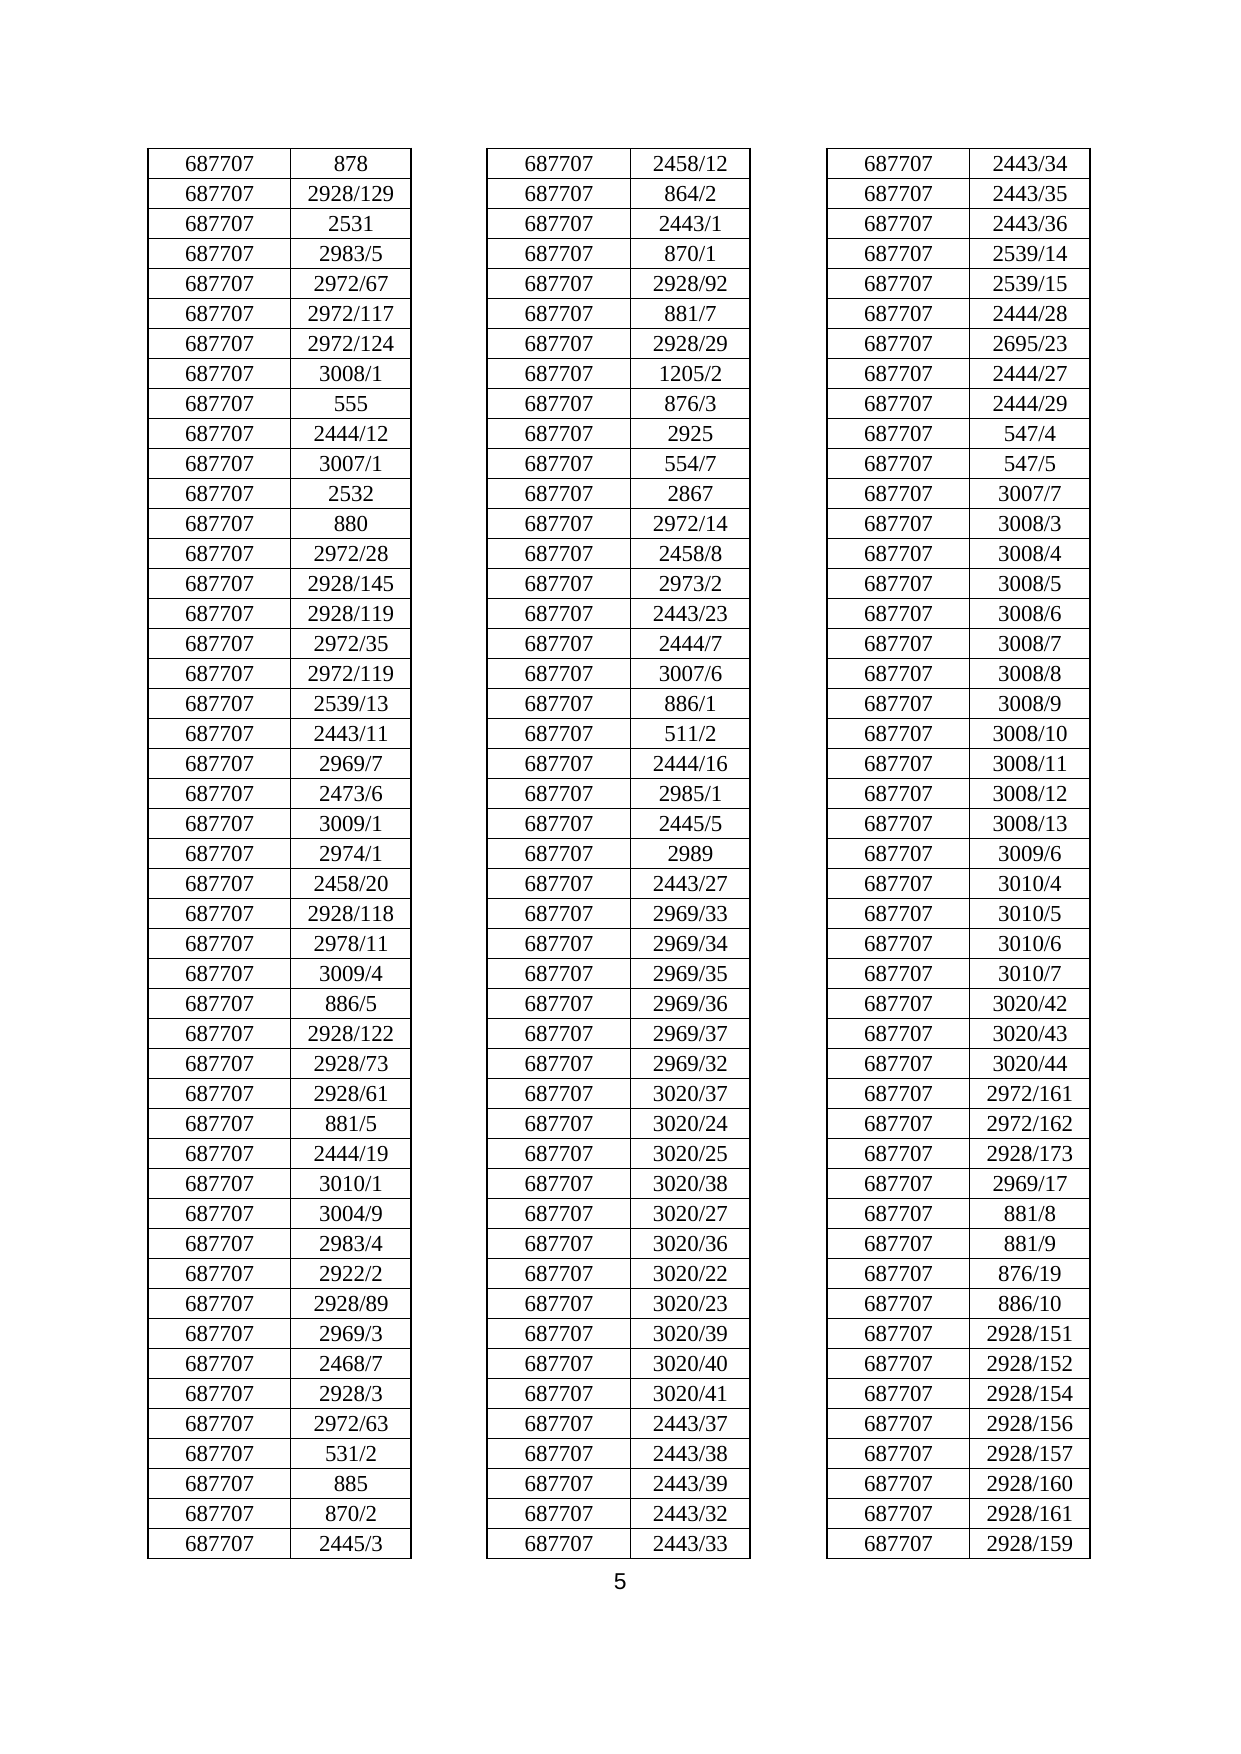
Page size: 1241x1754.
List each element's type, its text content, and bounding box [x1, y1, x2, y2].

table_cell 2531 [291, 209, 410, 238]
table_cell 687707 [149, 719, 290, 748]
table_cell 2458/20 [291, 869, 410, 898]
table_cell 876/19 [970, 1259, 1089, 1288]
table_cell 687707 [149, 1439, 290, 1468]
table_cell 3007/7 [970, 479, 1089, 508]
table_cell 687707 [149, 449, 290, 478]
table_cell 687707 [488, 1379, 630, 1408]
table_cell 687707 [149, 629, 290, 658]
table_cell 687707 [488, 1259, 630, 1288]
table_cell 2443/11 [291, 719, 410, 748]
table_cell 2928/157 [970, 1439, 1089, 1468]
table_cell 2969/33 [631, 899, 749, 928]
table_cell 687707 [488, 569, 630, 598]
table_cell 2972/161 [970, 1079, 1089, 1108]
table_cell 3020/25 [631, 1139, 749, 1168]
table_cell 2989 [631, 839, 749, 868]
table_cell 687707 [828, 749, 969, 778]
table_cell 687707 [149, 989, 290, 1018]
table_cell 687707 [149, 1319, 290, 1348]
table_cell 687707 [149, 1349, 290, 1378]
table_cell 687707 [488, 959, 630, 988]
table_cell 687707 [149, 1259, 290, 1288]
table_cell 687707 [828, 1169, 969, 1198]
table_cell 687707 [828, 989, 969, 1018]
table_cell 2969/36 [631, 989, 749, 1018]
table_cell 3007/6 [631, 659, 749, 688]
table_cell 864/2 [631, 179, 749, 208]
table_cell 687707 [828, 1019, 969, 1048]
table_cell 2928/151 [970, 1319, 1089, 1348]
table_cell 2867 [631, 479, 749, 508]
table_cell 687707 [149, 869, 290, 898]
table_cell 687707 [149, 1289, 290, 1318]
table_cell 2985/1 [631, 779, 749, 808]
table_cell 687707 [828, 179, 969, 208]
table_cell 687707 [828, 779, 969, 808]
table_cell 687707 [488, 839, 630, 868]
table_cell 687707 [488, 389, 630, 418]
table_cell 687707 [828, 1289, 969, 1318]
table_cell 531/2 [291, 1439, 410, 1468]
table_cell 687707 [488, 539, 630, 568]
table_cell 687707 [149, 179, 290, 208]
table_cell 2973/2 [631, 569, 749, 598]
table_cell 3008/6 [970, 599, 1089, 628]
table_cell 3010/7 [970, 959, 1089, 988]
table_cell 2928/92 [631, 269, 749, 298]
table_cell 3020/22 [631, 1259, 749, 1288]
table_cell 2983/4 [291, 1229, 410, 1258]
table_cell 687707 [149, 1169, 290, 1198]
table_cell 3009/4 [291, 959, 410, 988]
table_cell 3007/1 [291, 449, 410, 478]
table_cell 2928/61 [291, 1079, 410, 1108]
table_cell 687707 [828, 1499, 969, 1528]
table_cell 870/1 [631, 239, 749, 268]
table_cell 687707 [488, 1109, 630, 1138]
table_cell 2443/33 [631, 1529, 749, 1558]
table_cell 687707 [488, 1229, 630, 1258]
table_cell 2972/67 [291, 269, 410, 298]
table_cell 2925 [631, 419, 749, 448]
table_cell 687707 [149, 1199, 290, 1228]
table_cell 687707 [149, 809, 290, 838]
table_cell 687707 [828, 269, 969, 298]
table_cell 687707 [149, 959, 290, 988]
table_cell 2969/7 [291, 749, 410, 778]
table_cell 2443/34 [970, 149, 1089, 178]
table_cell 687707 [488, 989, 630, 1018]
table_cell 687707 [828, 1319, 969, 1348]
table_cell 555 [291, 389, 410, 418]
table_cell 687707 [149, 209, 290, 238]
table_cell 2983/5 [291, 239, 410, 268]
table_cell 2928/159 [970, 1529, 1089, 1558]
table_cell 2928/89 [291, 1289, 410, 1318]
table_cell 687707 [488, 239, 630, 268]
table_cell 3010/5 [970, 899, 1089, 928]
table_cell 687707 [828, 719, 969, 748]
table_cell 687707 [828, 959, 969, 988]
table_cell 687707 [149, 539, 290, 568]
table_cell 687707 [488, 149, 630, 178]
table_cell 2928/3 [291, 1379, 410, 1408]
table_cell 687707 [488, 359, 630, 388]
table_cell 687707 [828, 329, 969, 358]
table_cell 687707 [149, 599, 290, 628]
table_cell 687707 [149, 269, 290, 298]
table_cell 687707 [488, 1079, 630, 1108]
table_cell 3020/36 [631, 1229, 749, 1258]
table_cell 687707 [488, 449, 630, 478]
table_cell 2443/35 [970, 179, 1089, 208]
table_cell 687707 [828, 1049, 969, 1078]
table_cell 687707 [149, 1139, 290, 1168]
table_cell 3008/11 [970, 749, 1089, 778]
table_cell 687707 [488, 1049, 630, 1078]
table_cell 2444/12 [291, 419, 410, 448]
table_cell 687707 [828, 509, 969, 538]
table_cell 870/2 [291, 1499, 410, 1528]
table_cell 687707 [488, 659, 630, 688]
table_cell 687707 [488, 869, 630, 898]
table_cell 687707 [149, 1499, 290, 1528]
table_cell 2443/39 [631, 1469, 749, 1498]
table_cell 3020/41 [631, 1379, 749, 1408]
table_cell 687707 [488, 1439, 630, 1468]
table_cell 3004/9 [291, 1199, 410, 1228]
table_cell 511/2 [631, 719, 749, 748]
table_cell 687707 [488, 1529, 630, 1558]
table_cell 2974/1 [291, 839, 410, 868]
table_cell 687707 [488, 1469, 630, 1498]
table_cell 881/5 [291, 1109, 410, 1138]
table_cell 687707 [828, 629, 969, 658]
table_cell 2444/7 [631, 629, 749, 658]
table_cell 3009/6 [970, 839, 1089, 868]
table_cell 3010/4 [970, 869, 1089, 898]
table_cell 3008/3 [970, 509, 1089, 538]
table_cell 3009/1 [291, 809, 410, 838]
table_cell 2539/13 [291, 689, 410, 718]
table_cell 2978/11 [291, 929, 410, 958]
table_cell 2928/119 [291, 599, 410, 628]
table_cell 2444/16 [631, 749, 749, 778]
table_cell 687707 [488, 1289, 630, 1318]
table_cell 687707 [828, 659, 969, 688]
table_cell 687707 [828, 1379, 969, 1408]
table_cell 687707 [828, 1409, 969, 1438]
table_cell 2444/29 [970, 389, 1089, 418]
table_cell 3008/4 [970, 539, 1089, 568]
table_cell 3020/44 [970, 1049, 1089, 1078]
table_cell 885 [291, 1469, 410, 1498]
table_cell 687707 [149, 239, 290, 268]
table_cell 687707 [488, 179, 630, 208]
table_cell 687707 [488, 629, 630, 658]
table_cell 687707 [149, 509, 290, 538]
table_cell 2443/27 [631, 869, 749, 898]
table_cell 3008/12 [970, 779, 1089, 808]
table_cell 687707 [828, 1349, 969, 1378]
table_cell 2928/161 [970, 1499, 1089, 1528]
table_cell 886/10 [970, 1289, 1089, 1318]
table_cell 687707 [149, 1079, 290, 1108]
table_cell 2969/35 [631, 959, 749, 988]
table_cell 2458/8 [631, 539, 749, 568]
table_cell 687707 [828, 389, 969, 418]
table_cell 2458/12 [631, 149, 749, 178]
table_cell 687707 [488, 599, 630, 628]
table_cell 687707 [828, 899, 969, 928]
table_cell 547/4 [970, 419, 1089, 448]
table_cell 1205/2 [631, 359, 749, 388]
table_cell 2928/122 [291, 1019, 410, 1048]
table_cell 2443/38 [631, 1439, 749, 1468]
table_cell 3008/1 [291, 359, 410, 388]
table_cell 687707 [149, 689, 290, 718]
table_cell 2928/118 [291, 899, 410, 928]
table_cell 2969/17 [970, 1169, 1089, 1198]
table_cell 687707 [828, 359, 969, 388]
table_cell 876/3 [631, 389, 749, 418]
table_cell 687707 [488, 1349, 630, 1378]
table_cell 687707 [828, 419, 969, 448]
table_cell 687707 [149, 1109, 290, 1138]
table_cell 687707 [488, 1409, 630, 1438]
table_cell 687707 [149, 569, 290, 598]
table_cell 687707 [828, 599, 969, 628]
table_cell 2443/36 [970, 209, 1089, 238]
table_cell 687707 [488, 1499, 630, 1528]
table_cell 687707 [828, 1139, 969, 1168]
table_cell 3020/24 [631, 1109, 749, 1138]
table_cell 687707 [488, 689, 630, 718]
table_cell 687707 [828, 1199, 969, 1228]
table_cell 3020/42 [970, 989, 1089, 1018]
table_cell 2969/32 [631, 1049, 749, 1078]
table_cell 687707 [828, 1439, 969, 1468]
table_cell 687707 [828, 689, 969, 718]
table_cell 687707 [828, 929, 969, 958]
table_cell 2444/19 [291, 1139, 410, 1168]
table_cell 687707 [488, 749, 630, 778]
table_cell 2972/124 [291, 329, 410, 358]
table_cell 3010/6 [970, 929, 1089, 958]
table_cell 687707 [149, 1229, 290, 1258]
table_cell 3020/39 [631, 1319, 749, 1348]
table_cell 2473/6 [291, 779, 410, 808]
table_cell 3008/9 [970, 689, 1089, 718]
table_cell 687707 [488, 209, 630, 238]
table_cell 687707 [149, 899, 290, 928]
table_cell 2972/28 [291, 539, 410, 568]
table_cell 687707 [149, 1529, 290, 1558]
table_cell 687707 [488, 1319, 630, 1348]
table_cell 2972/162 [970, 1109, 1089, 1138]
table_cell 554/7 [631, 449, 749, 478]
table_cell 687707 [488, 899, 630, 928]
table_cell 687707 [828, 569, 969, 598]
table_cell 3008/10 [970, 719, 1089, 748]
table_cell 687707 [149, 1049, 290, 1078]
table_cell 2445/3 [291, 1529, 410, 1558]
table_cell 3020/43 [970, 1019, 1089, 1048]
table_cell 2928/173 [970, 1139, 1089, 1168]
table_cell 2972/14 [631, 509, 749, 538]
table_cell 2928/73 [291, 1049, 410, 1078]
table_cell 687707 [149, 479, 290, 508]
table_cell 687707 [828, 239, 969, 268]
table_cell 2532 [291, 479, 410, 508]
table_cell 2468/7 [291, 1349, 410, 1378]
table_cell 687707 [149, 389, 290, 418]
table_cell 687707 [828, 1229, 969, 1258]
table_cell 687707 [149, 149, 290, 178]
table_cell 687707 [828, 209, 969, 238]
table_cell 687707 [149, 659, 290, 688]
table_cell 687707 [828, 149, 969, 178]
table_cell 2443/37 [631, 1409, 749, 1438]
table_cell 687707 [149, 419, 290, 448]
table_cell 886/5 [291, 989, 410, 1018]
table_cell 2972/117 [291, 299, 410, 328]
table_cell 2972/35 [291, 629, 410, 658]
table_cell 687707 [828, 1109, 969, 1138]
table_cell 2972/119 [291, 659, 410, 688]
table_cell 687707 [488, 809, 630, 838]
table_cell 2969/34 [631, 929, 749, 958]
table_cell 687707 [149, 1469, 290, 1498]
table_cell 2969/3 [291, 1319, 410, 1348]
table_cell 881/7 [631, 299, 749, 328]
table_cell 687707 [488, 269, 630, 298]
table_cell 687707 [488, 929, 630, 958]
table_cell 687707 [488, 299, 630, 328]
table_cell 687707 [488, 479, 630, 508]
table_cell 687707 [828, 1529, 969, 1558]
table_cell 687707 [149, 359, 290, 388]
table_cell 881/8 [970, 1199, 1089, 1228]
table_cell 687707 [488, 719, 630, 748]
table_cell 2928/160 [970, 1469, 1089, 1498]
table_cell 687707 [149, 329, 290, 358]
table_cell 687707 [828, 449, 969, 478]
table_cell 687707 [149, 1379, 290, 1408]
table_cell 687707 [488, 1199, 630, 1228]
table_cell 687707 [488, 1169, 630, 1198]
table_cell 687707 [828, 839, 969, 868]
table_cell 2972/63 [291, 1409, 410, 1438]
table_cell 2928/154 [970, 1379, 1089, 1408]
table_cell 2444/27 [970, 359, 1089, 388]
table_cell 687707 [149, 929, 290, 958]
table_cell 687707 [828, 1259, 969, 1288]
table_cell 2445/5 [631, 809, 749, 838]
table_cell 2928/145 [291, 569, 410, 598]
table_cell 687707 [149, 749, 290, 778]
table_cell 2695/23 [970, 329, 1089, 358]
table_cell 3008/5 [970, 569, 1089, 598]
table_cell 2444/28 [970, 299, 1089, 328]
table_cell 687707 [828, 539, 969, 568]
table_cell 2539/14 [970, 239, 1089, 268]
table_cell 687707 [828, 1469, 969, 1498]
table_cell 687707 [149, 1409, 290, 1438]
table_cell 3008/13 [970, 809, 1089, 838]
table_cell 2922/2 [291, 1259, 410, 1288]
table_cell 687707 [828, 1079, 969, 1108]
table_cell 687707 [828, 809, 969, 838]
table_cell 2443/1 [631, 209, 749, 238]
table_cell 2539/15 [970, 269, 1089, 298]
table_cell 2443/23 [631, 599, 749, 628]
table_cell 687707 [828, 869, 969, 898]
table_cell 3020/27 [631, 1199, 749, 1228]
table_cell 3020/37 [631, 1079, 749, 1108]
table_cell 3020/40 [631, 1349, 749, 1378]
table_cell 3008/8 [970, 659, 1089, 688]
table_cell 2928/156 [970, 1409, 1089, 1438]
table_cell 2969/37 [631, 1019, 749, 1048]
table_cell 2443/32 [631, 1499, 749, 1528]
table_cell 687707 [149, 1019, 290, 1048]
table_cell 687707 [149, 779, 290, 808]
table_cell 878 [291, 149, 410, 178]
table_cell 687707 [488, 1139, 630, 1168]
table_cell 547/5 [970, 449, 1089, 478]
table_cell 687707 [488, 779, 630, 808]
table_cell 687707 [488, 1019, 630, 1048]
table_cell 880 [291, 509, 410, 538]
table_cell 3020/23 [631, 1289, 749, 1318]
table_cell 687707 [149, 299, 290, 328]
table_cell 886/1 [631, 689, 749, 718]
table_cell 2928/129 [291, 179, 410, 208]
table_cell 687707 [828, 479, 969, 508]
table_cell 687707 [149, 839, 290, 868]
table_cell 2928/152 [970, 1349, 1089, 1378]
table_cell 2928/29 [631, 329, 749, 358]
table_cell 881/9 [970, 1229, 1089, 1258]
table_cell 687707 [828, 299, 969, 328]
table_cell 687707 [488, 419, 630, 448]
table_cell 3010/1 [291, 1169, 410, 1198]
table_cell 687707 [488, 509, 630, 538]
table_cell 3008/7 [970, 629, 1089, 658]
table_cell 3020/38 [631, 1169, 749, 1198]
table_cell 687707 [488, 329, 630, 358]
